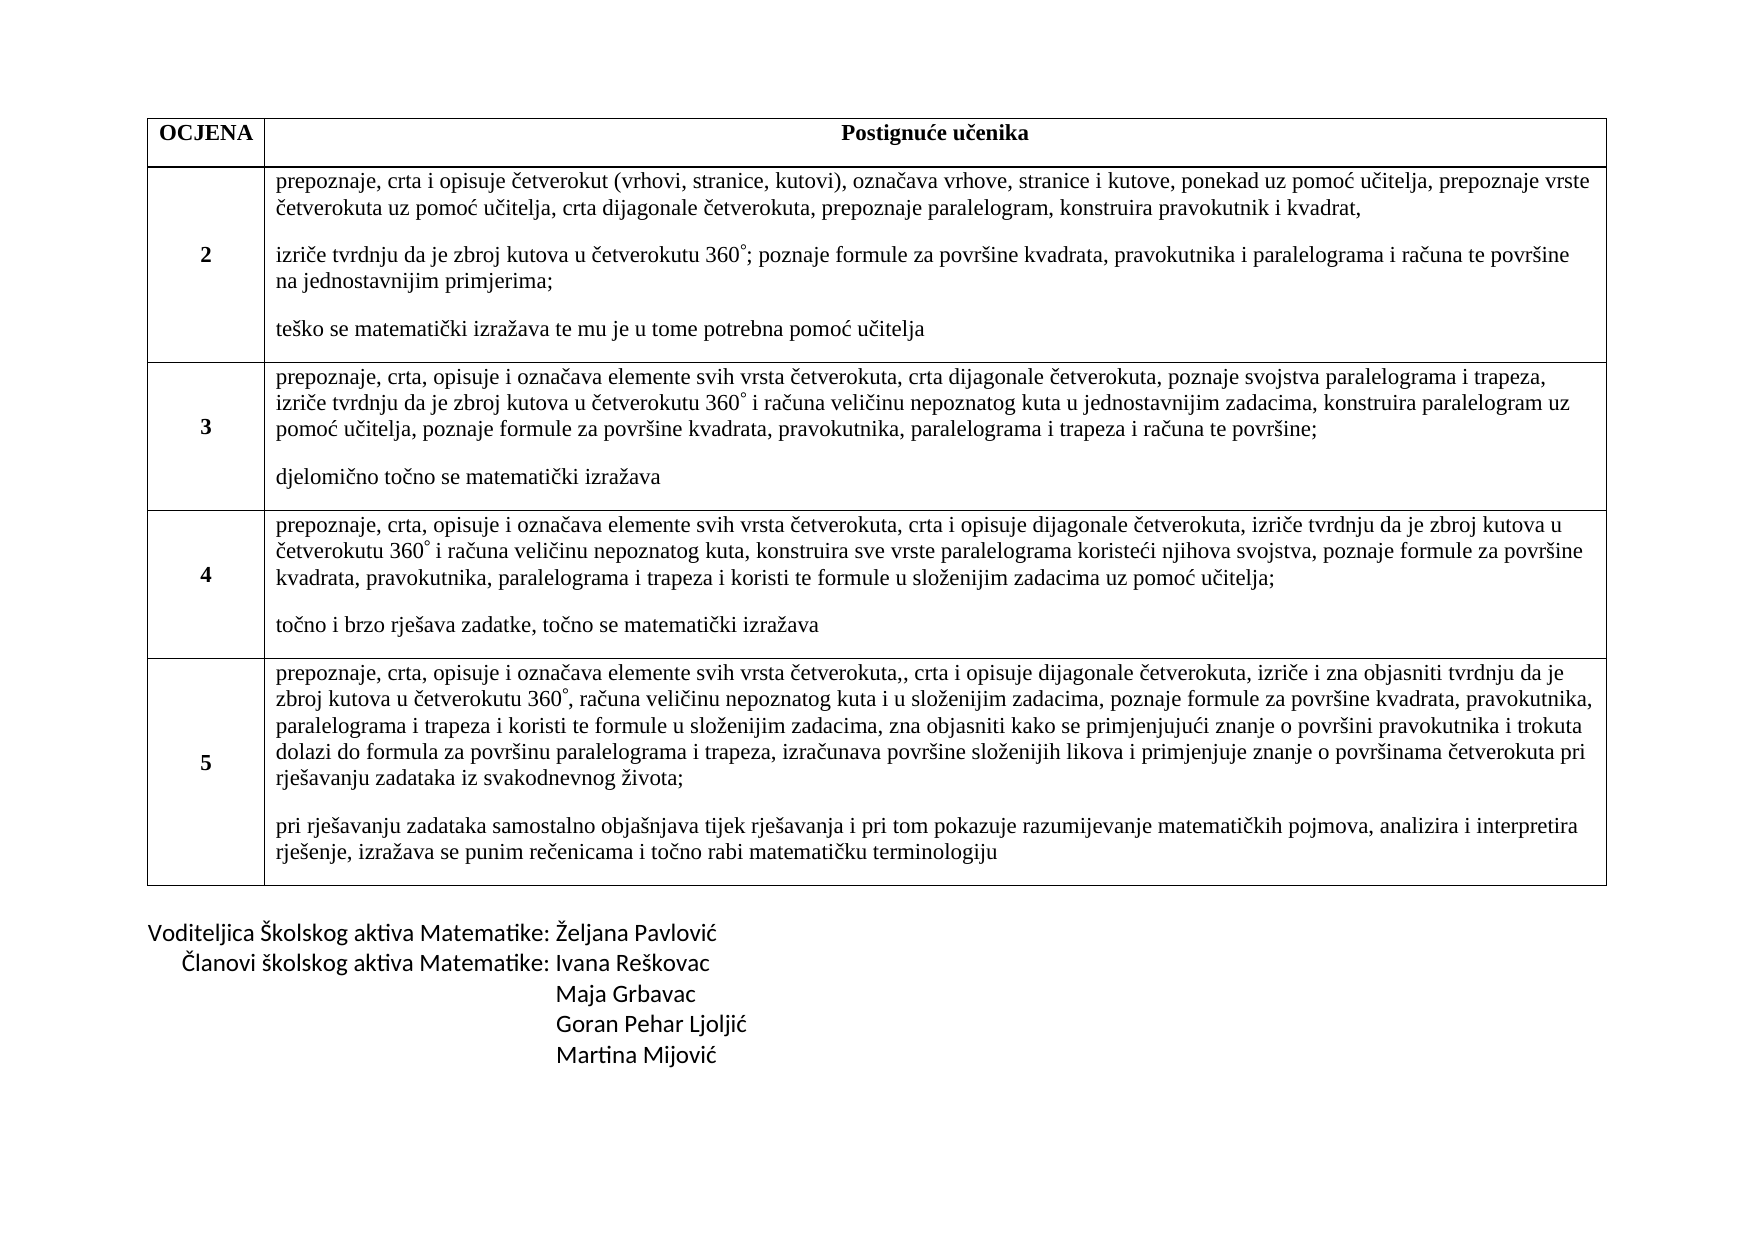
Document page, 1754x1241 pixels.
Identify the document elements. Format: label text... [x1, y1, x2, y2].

table_cell prepoznaje, crta, opisuje i označava elemente svih vrsta četverokuta, crta i opisuje dijagonale četverokuta, izriče tvrdnju da je zbroj kutova u četverokutu 360 i računa veličinu nepoznatog kuta, konstruira sve vrste paralelograma koristeći njihova svojstva, poznaje formule za površine kvadrata, pravokutnika, paralelograma i trapeza i koristi te formule u složenijim zadacima uz pomoć učitelja; točno i brzo rješava zadatke, točno se matematički izražava [265, 511, 1606, 658]
table_cell prepoznaje, crta, opisuje i označava elemente svih vrsta četverokuta,, crta i opisuje dijagonale četverokuta, izriče i zna objasniti tvrdnju da je zbroj kutova u četverokutu 360, računa veličinu nepoznatog kuta i u složenijim zadacima, poznaje formule za površine kvadrata, pravokutnika, paralelograma i trapeza i koristi te formule u složenijim zadacima, zna objasniti kako se primjenjujući znanje o površini pravokutnika i trokuta dolazi do formula za površinu paralelograma i trapeza, izračunava površine složenijih likova i primjenjuje znanje o površinama četverokuta pri rješavanju zadataka iz svakodnevnog života; pri rješavanju zadataka samostalno objašnjava tijek rješavanja i pri tom pokazuje razumijevanje matematičkih pojmova, analizira i interpretira rješenje, izražava se punim rečenicama i točno rabi matematičku terminologiju [265, 659, 1606, 885]
text Goran Pehar Ljoljić [148, 1008, 1606, 1039]
table_cell 5 [148, 659, 264, 885]
table_cell 3 [148, 363, 264, 510]
table_header Postignuće učenika [265, 119, 1606, 166]
text Voditeljica Školskog aktiva Matematike: Željana Pavlović [148, 917, 1606, 947]
text Članovi školskog aktiva Matematike: Ivana Reškovac [148, 947, 1606, 978]
table_header OCJENA [148, 119, 264, 166]
table_cell prepoznaje, crta, opisuje i označava elemente svih vrsta četverokuta, crta dijagonale četverokuta, poznaje svojstva paralelograma i trapeza, izriče tvrdnju da je zbroj kutova u četverokutu 360 i računa veličinu nepoznatog kuta u jednostavnijim zadacima, konstruira paralelogram uz pomoć učitelja, poznaje formule za površine kvadrata, pravokutnika, paralelograma i trapeza i računa te površine; djelomično točno se matematički izražava [265, 363, 1606, 510]
table_cell prepoznaje, crta i opisuje četverokut (vrhovi, stranice, kutovi), označava vrhove, stranice i kutove, ponekad uz pomoć učitelja, prepoznaje vrste četverokuta uz pomoć učitelja, crta dijagonale četverokuta, prepoznaje paralelogram, konstruira pravokutnik i kvadrat, izriče tvrdnju da je zbroj kutova u četverokutu 360; poznaje formule za površine kvadrata, pravokutnika i paralelograma i računa te površine na jednostavnijim primjerima; teško se matematički izražava te mu je u tome potrebna pomoć učitelja [265, 168, 1606, 362]
table_cell 2 [148, 168, 264, 362]
text Maja Grbavac [148, 978, 1606, 1008]
table_cell 4 [148, 511, 264, 658]
text Martina Mijović [148, 1039, 1606, 1069]
